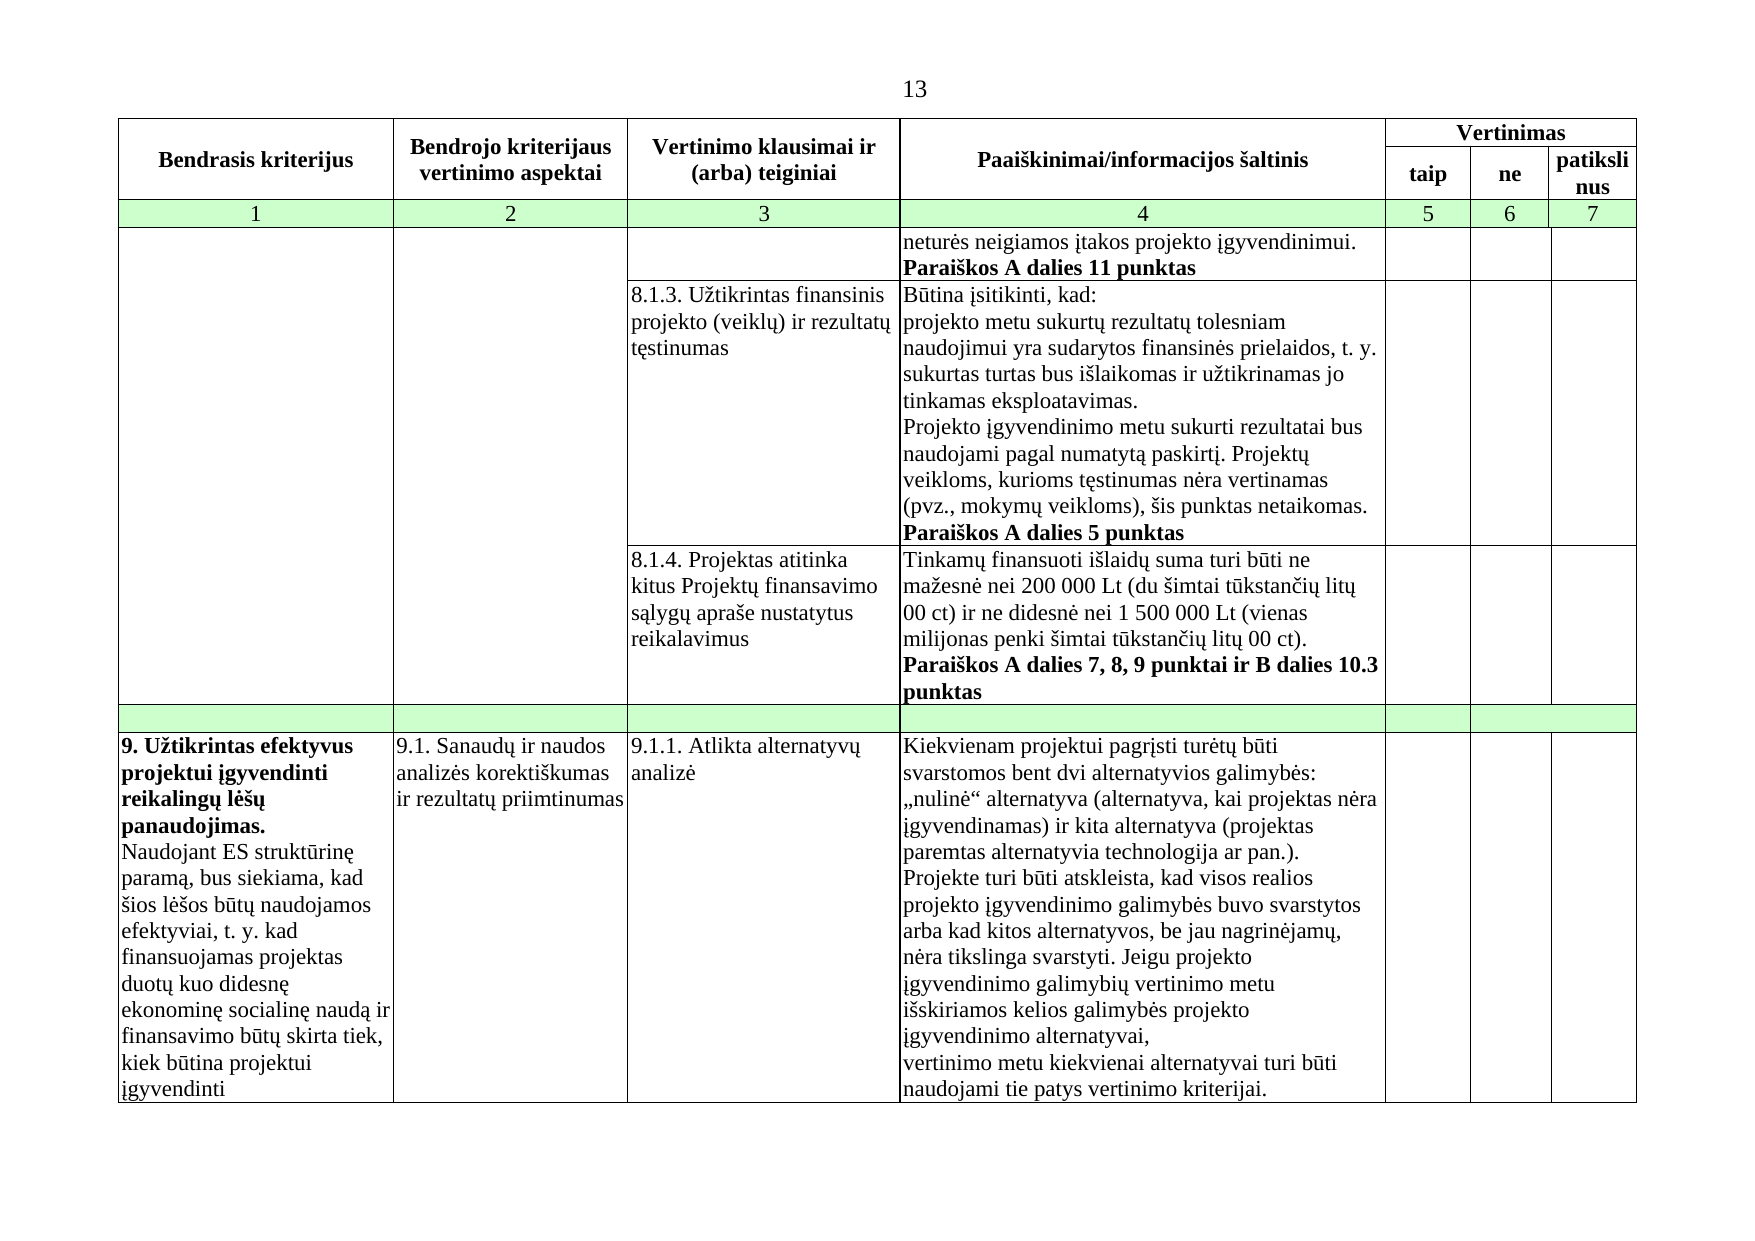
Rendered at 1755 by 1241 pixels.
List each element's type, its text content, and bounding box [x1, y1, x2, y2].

table_cell patikslinus [1549, 147, 1636, 199]
table_cell [119, 228, 393, 704]
table_cell [628, 705, 899, 732]
table_cell 8.1.4. Projektas atitinka kitus Projektų finansavimo sąlygų apraše nustatytus reikalavimus [628, 546, 899, 704]
table_cell Tinkamų finansuoti išlaidų suma turi būti ne mažesnė nei 200 000 Lt (du šimtai tūkstančių litų 00 ct) ir ne didesnė nei 1 500 000 Lt (vienas milijonas penki šimtai tūkstančių litų 00 ct). Paraiškos A dalies 7, 8, 9 punktai ir B dalies 10.3 punktas [901, 546, 1385, 704]
table_cell 4 [901, 200, 1385, 227]
table_cell [1552, 546, 1636, 704]
table_cell [1471, 281, 1551, 545]
table_cell [1552, 228, 1636, 280]
table_cell [1386, 281, 1470, 545]
table_cell [119, 705, 393, 732]
table_cell [1386, 733, 1470, 1102]
table_cell ne [1471, 147, 1548, 199]
table_cell [901, 705, 1385, 732]
table_cell [1552, 733, 1636, 1102]
table_cell 5 [1386, 200, 1470, 227]
table_cell neturės neigiamos įtakos projekto įgyvendinimui. Paraiškos A dalies 11 punktas [901, 228, 1385, 280]
table_header Paaiškinimai/informacijos šaltinis [901, 119, 1385, 199]
table_header Bendrojo kriterijaus vertinimo aspektai [394, 119, 627, 199]
table_cell 9.1.1. Atlikta alternatyvų analizė [628, 733, 899, 1102]
table_header Vertinimo klausimai ir (arba) teiginiai [628, 119, 899, 199]
table_cell 3 [628, 200, 899, 227]
table_cell [1471, 705, 1636, 732]
table_cell 9. Užtikrintas efektyvus projektui įgyvendinti reikalingų lėšų panaudojimas. Naudojant ES struktūrinę paramą, bus siekiama, kad šios lėšos būtų naudojamos efektyviai, t. y. kad finansuojamas projektas duotų kuo didesnę ekonominę socialinę naudą ir finansavimo būtų skirta tiek, kiek būtina projektui įgyvendinti [119, 733, 393, 1102]
table_cell [394, 228, 627, 704]
table_cell 8.1.3. Užtikrintas finansinis projekto (veiklų) ir rezultatų tęstinumas [628, 281, 899, 545]
table_cell [1552, 281, 1636, 545]
table_cell 7 [1549, 200, 1636, 227]
table_cell Būtina įsitikinti, kad: projekto metu sukurtų rezultatų tolesniam naudojimui yra sudarytos finansinės prielaidos, t. y. sukurtas turtas bus išlaikomas ir užtikrinamas jo tinkamas eksploatavimas. Projekto įgyvendinimo metu sukurti rezultatai bus naudojami pagal numatytą paskirtį. Projektų veikloms, kurioms tęstinumas nėra vertinamas (pvz., mokymų veikloms), šis punktas netaikomas. Paraiškos A dalies 5 punktas [901, 281, 1385, 545]
table_cell [1386, 546, 1470, 704]
table_cell Kiekvienam projektui pagrįsti turėtų būti svarstomos bent dvi alternatyvios galimybės: „nulinė“ alternatyva (alternatyva, kai projektas nėra įgyvendinamas) ir kita alternatyva (projektas paremtas alternatyvia technologija ar pan.). Projekte turi būti atskleista, kad visos realios projekto įgyvendinimo galimybės buvo svarstytos arba kad kitos alternatyvos, be jau nagrinėjamų, nėra tikslinga svarstyti. Jeigu projekto įgyvendinimo galimybių vertinimo metu išskiriamos kelios galimybės projekto įgyvendinimo alternatyvai, vertinimo metu kiekvienai alternatyvai turi būti naudojami tie patys vertinimo kriterijai. [901, 733, 1385, 1102]
table_cell 2 [394, 200, 627, 227]
table_cell [1471, 228, 1551, 280]
table_cell taip [1386, 147, 1470, 199]
table_cell [1471, 546, 1551, 704]
table_cell 6 [1471, 200, 1548, 227]
table_cell [1471, 733, 1551, 1102]
table_cell [394, 705, 627, 732]
table_cell 9.1. Sanaudų ir naudos analizės korektiškumas ir rezultatų priimtinumas [394, 733, 627, 1102]
table_cell [628, 228, 899, 280]
table_header Bendrasis kriterijus [119, 119, 393, 199]
table_header Vertinimas [1386, 119, 1636, 146]
table_cell 1 [119, 200, 393, 227]
table_cell [1386, 705, 1470, 732]
table_cell [1386, 228, 1470, 280]
